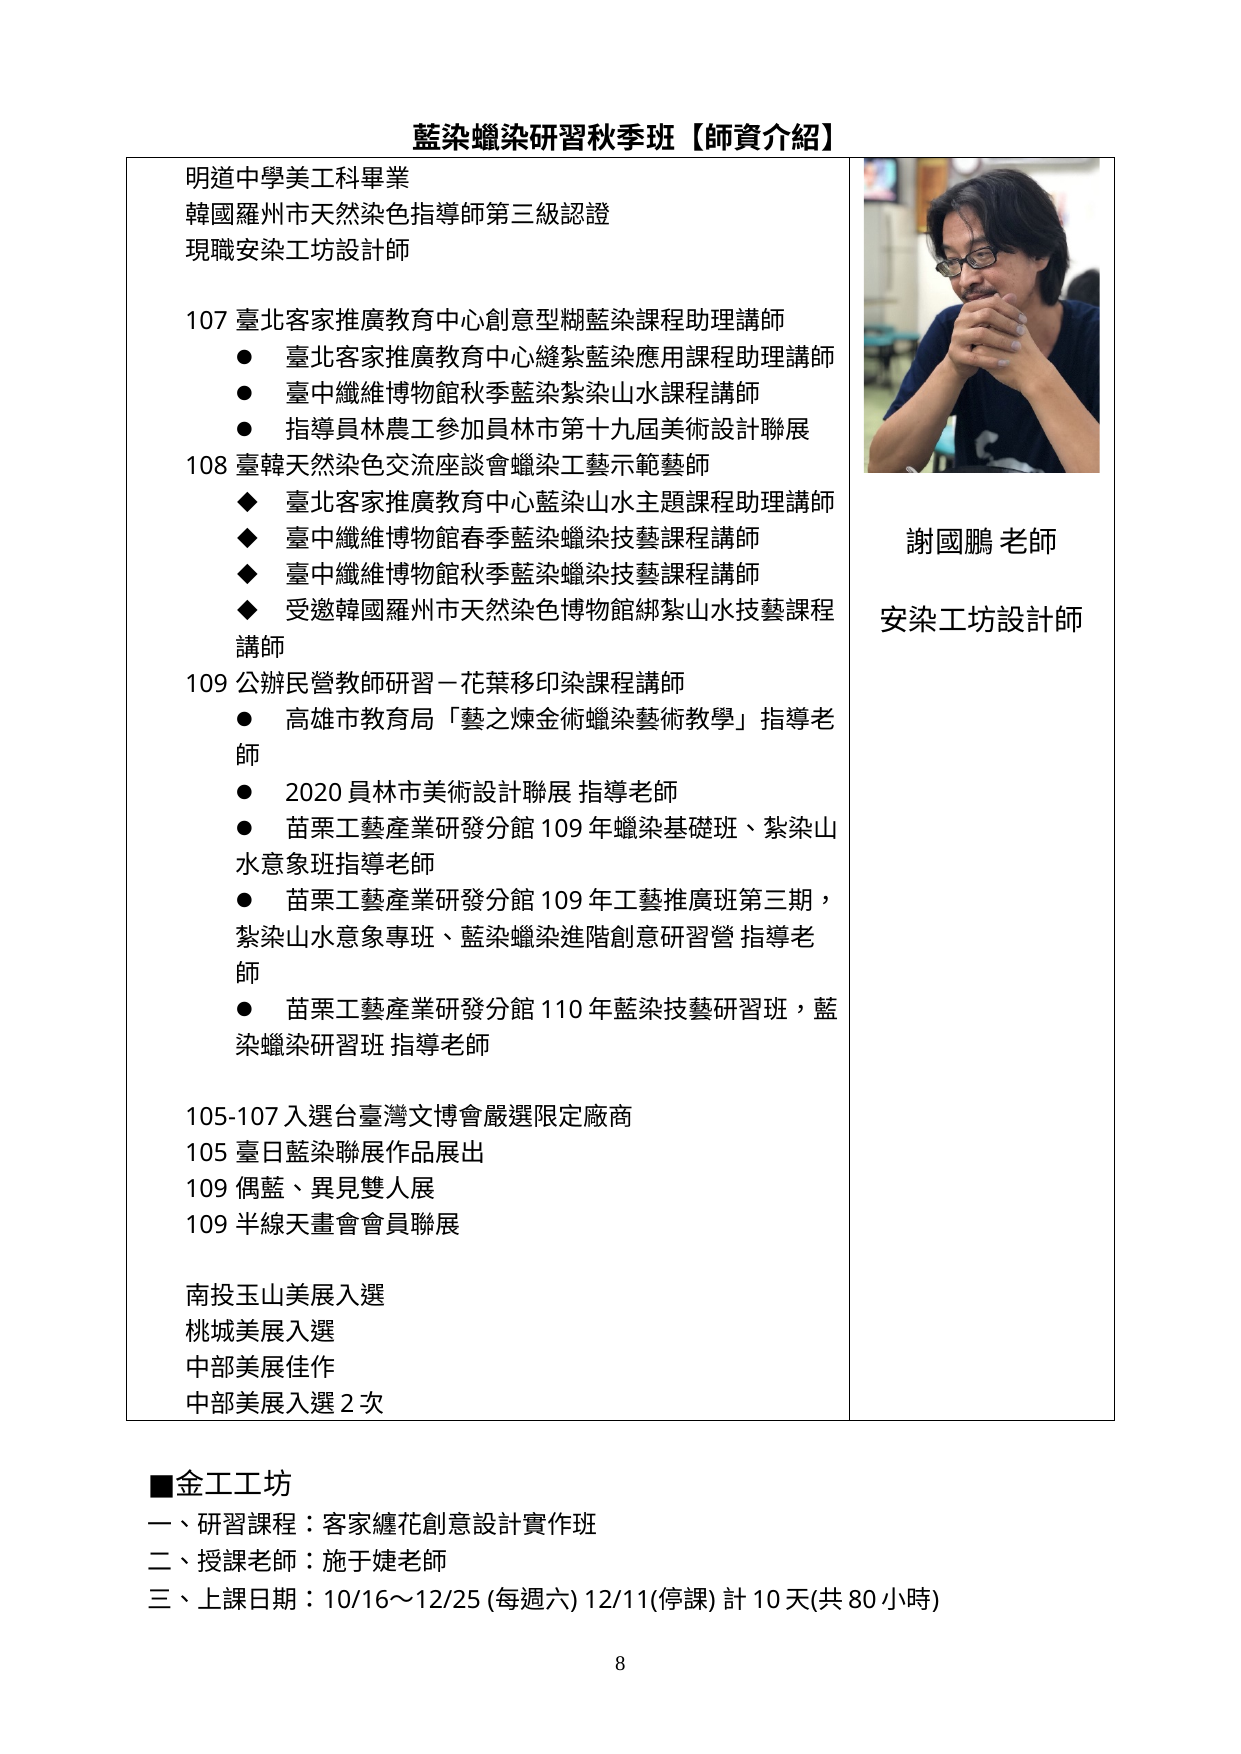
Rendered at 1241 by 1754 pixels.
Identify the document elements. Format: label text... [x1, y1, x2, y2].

text 一、研習課程：客家纏花創意設計實作班 [148, 1503, 1093, 1541]
text 藍染蠟染研習秋季班【師資介紹】 [148, 115, 1093, 157]
text ■金工工坊 [148, 1461, 1093, 1503]
table_header 明道中學美工科畢業 韓國羅州市天然染色指導師第三級認證 現職安染工坊設計師 107 臺北客家推廣教育中心創意型糊藍染課程助理講師 臺北客家推廣教育中心縫紮藍染應用課程助理講師 臺中纖維博物館秋季藍染紮染山水課程講師 指導員林農工參加員林市第十九屆美術設計聯展 108 臺韓天然染色交流座談會蠟染工藝示範藝師 臺北客家推廣教育中心藍染山水主題課程助理講師 臺中纖維博物館春季藍染蠟染技藝課程講師 臺中纖維博物館秋季藍染蠟染技藝課程講師 受邀韓國羅州市天然染色博物館綁紮山水技藝課程講師 109 公辦民營教師研習－花葉移印染課程講師 高雄市教育局「藝之煉金術蠟染藝術教學」指導老師 2020員林市美術設計聯展 指導老師 苗栗工藝產業研發分館109年蠟染基礎班、紮染山水意象班指導老師 苗栗工藝產業研發分館109年工藝推廣班第三期，紮染山水意象專班、藍染蠟染進階創意研習營 指導老師 苗栗工藝產業研發分館110年藍染技藝研習班，藍染蠟染研習班 指導老師 105-107入選台臺灣文博會嚴選限定廠商 105 臺日藍染聯展作品展出 109 偶藍、異見雙人展 109 半線天畫會會員聯展 南投玉山美展入選 桃城美展入選 中部美展佳作 中部美展入選2次 [127, 158, 235, 1420]
text 二、授課老師：施于婕老師 [148, 1541, 1093, 1578]
table_header 明道中學美工科畢業 韓國羅州市天然染色指導師第三級認證 現職安染工坊設計師 107 臺北客家推廣教育中心創意型糊藍染課程助理講師 臺北客家推廣教育中心縫紮藍染應用課程助理講師 臺中纖維博物館秋季藍染紮染山水課程講師 指導員林農工參加員林市第十九屆美術設計聯展 108 臺韓天然染色交流座談會蠟染工藝示範藝師 臺北客家推廣教育中心藍染山水主題課程助理講師 臺中纖維博物館春季藍染蠟染技藝課程講師 臺中纖維博物館秋季藍染蠟染技藝課程講師 受邀韓國羅州市天然染色博物館綁紮山水技藝課程講師 109 公辦民營教師研習－花葉移印染課程講師 高雄市教育局「藝之煉金術蠟染藝術教學」指導老師 2020員林市美術設計聯展 指導老師 苗栗工藝產業研發分館109年蠟染基礎班、紮染山水意象班指導老師 苗栗工藝產業研發分館109年工藝推廣班第三期，紮染山水意象專班、藍染蠟染進階創意研習營 指導老師 苗栗工藝產業研發分館110年藍染技藝研習班，藍染蠟染研習班 指導老師 105-107入選台臺灣文博會嚴選限定廠商 105 臺日藍染聯展作品展出 109 偶藍、異見雙人展 109 半線天畫會會員聯展 南投玉山美展入選 桃城美展入選 中部美展佳作 中部美展入選2次 [838, 158, 849, 1420]
text 三、上課日期：10/16～12/25 (每週六) 12/11(停課) 計10天(共80小時) [148, 1578, 1093, 1616]
table_header 謝國鵬 老師 安染工坊設計師 [850, 158, 1114, 1420]
